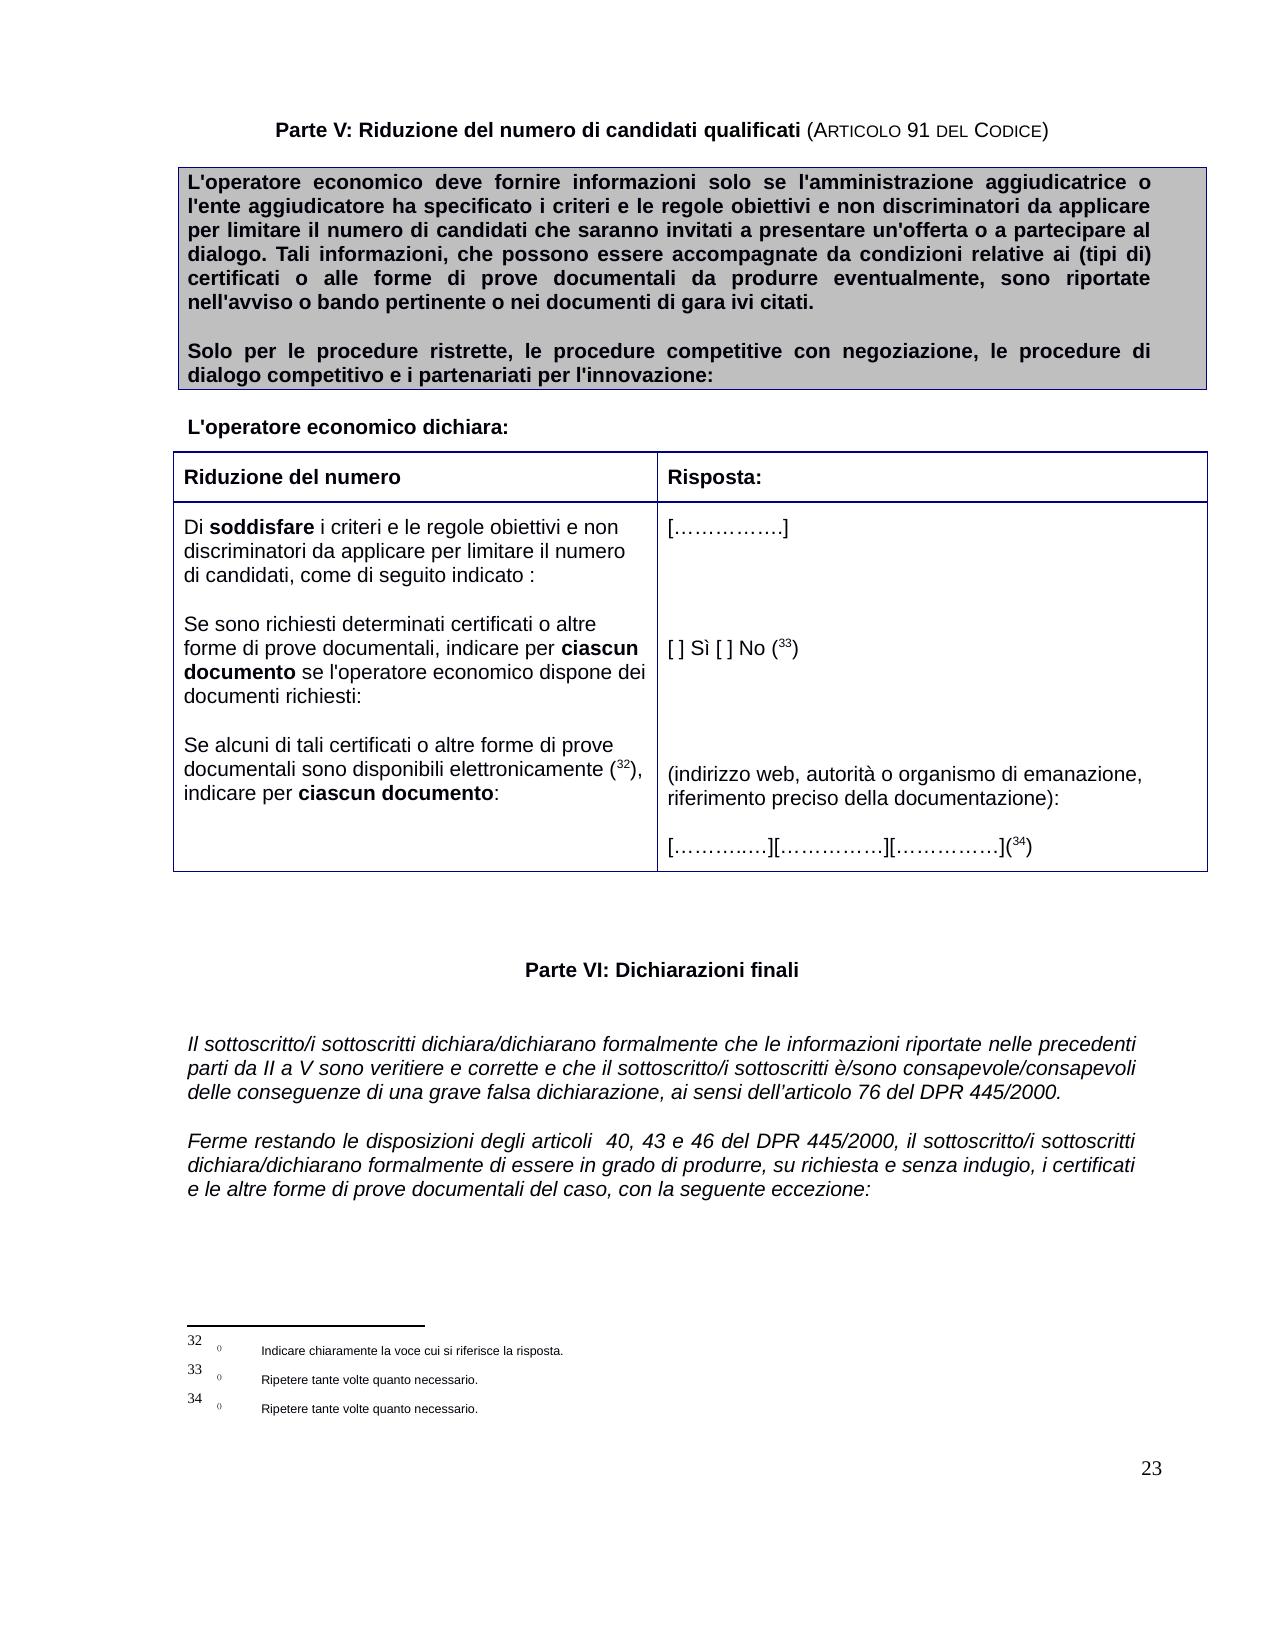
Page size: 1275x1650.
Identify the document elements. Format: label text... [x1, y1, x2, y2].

text Solo per le procedure ristrette, le procedure competitive con negoziazione, le procedure di dialogo competitivo e i partenariati per l'innovazione: [179, 336, 1206, 389]
text Ferme restando le disposizioni degli articoli 40, 43 e 46 del DPR 445/2000, il sottoscritto/i sottoscritti dichiara/dichiarano formalmente di essere in grado di produrre, su richiesta e senza indugio, i certificati e le altre forme di prove documentali del caso, con la seguente eccezione: [187, 1129, 1137, 1201]
text L'operatore economico dichiara: [187, 415, 1137, 439]
table_header Risposta: [658, 453, 1207, 501]
table_header Riduzione del numero [174, 453, 657, 501]
table_cell […………….] [ ] Sì [ ] No () (indirizzo web, autorità o organismo di emanazione, riferimento preciso della documentazione): [………..…][……………][……………]() [658, 503, 1207, 871]
text Il sottoscritto/i sottoscritti dichiara/dichiarano formalmente che le informazioni riportate nelle precedenti parti da II a V sono veritiere e corrette e che il sottoscritto/i sottoscritti è/sono consapevole/consapevoli delle conseguenze di una grave falsa dichiarazione, ai sensi dell’articolo 76 del DPR 445/2000. [187, 1032, 1137, 1104]
table_cell Di soddisfare i criteri e le regole obiettivi e non discriminatori da applicare per limitare il numero di candidati, come di seguito indicato : Se sono richiesti determinati certificati o altre forme di prove documentali, indicare per ciascun documento se l'operatore economico dispone dei documenti richiesti: Se alcuni di tali certificati o altre forme di prove documentali sono disponibili elettronicamente (), indicare per ciascun documento: [174, 503, 657, 871]
text Parte V: Riduzione del numero di candidati qualificati (Articolo 91 del Codice) [187, 118, 1137, 142]
text L'operatore economico deve fornire informazioni solo se l'amministrazione aggiudicatrice o l'ente aggiudicatore ha specificato i criteri e le regole obiettivi e non discriminatori da applicare per limitare il numero di candidati che saranno invitati a presentare un'offerta o a partecipare al dialogo. Tali informazioni, che possono essere accompagnate da condizioni relative ai (tipi di) certificati o alle forme di prove documentali da produrre eventualmente, sono riportate nell'avviso o bando pertinente o nei documenti di gara ivi citati. [179, 168, 1206, 314]
title Parte VI: Dichiarazioni finali [187, 958, 1137, 982]
